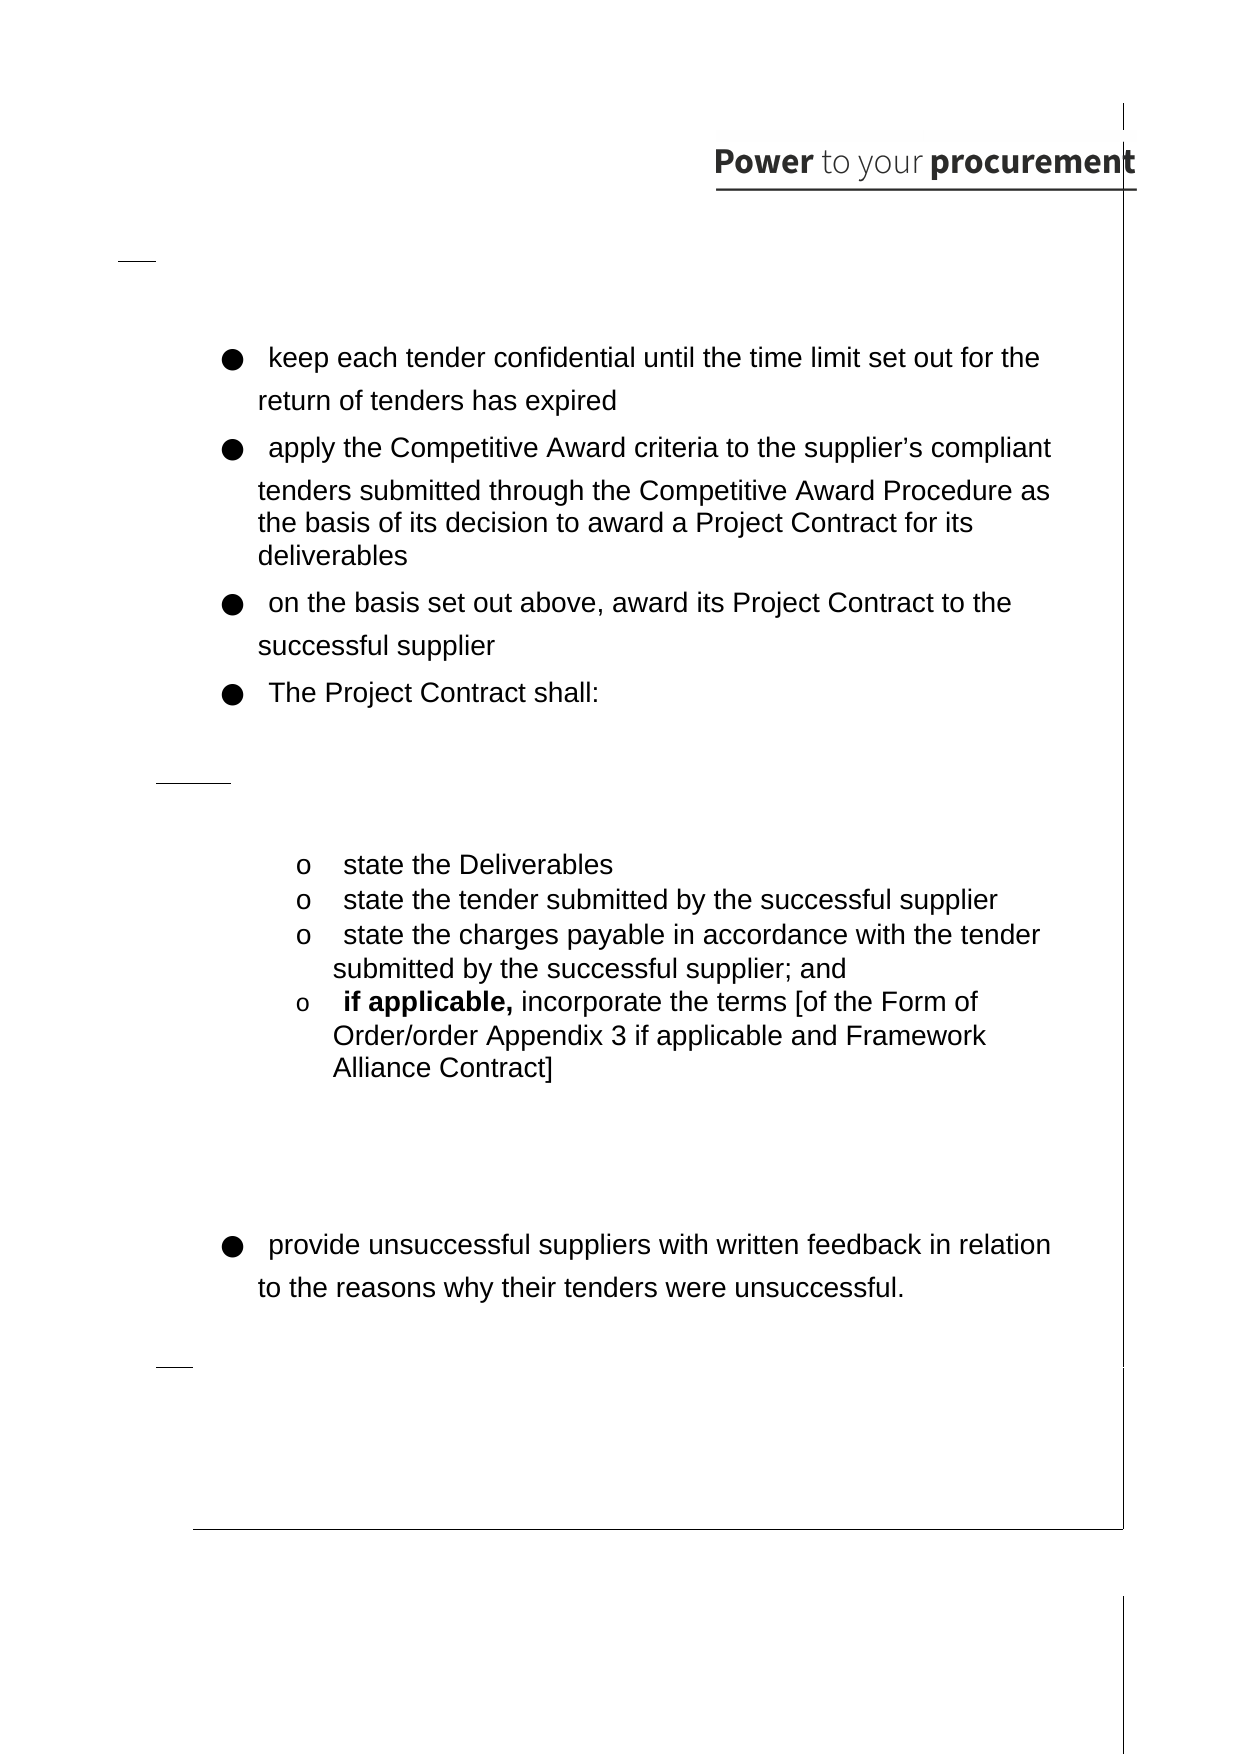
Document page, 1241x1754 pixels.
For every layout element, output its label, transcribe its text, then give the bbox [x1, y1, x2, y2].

list state the Deliverables [231, 783, 1123, 883]
list apply the Competitive Award criteria to the supplier’s compliant tenders submitted through the Competitive Award Procedure as the basis of its decision to award a Project Contract for its deliverables [156, 416, 1123, 571]
list if applicable, incorporate the terms [of the Form of Order/order Appendix 3 if applicable and Framework Alliance Contract] [231, 985, 1123, 1148]
list provide unsuccessful suppliers with written feedback in relation to the reasons why their tenders were unsuccessful. [156, 1148, 1123, 1367]
list state the charges payable in accordance with the tender submitted by the successful supplier; and [231, 918, 1123, 985]
list keep each tender confidential until the time limit set out for the return of tenders has expired [156, 261, 1123, 416]
list The Project Contract shall: [156, 661, 1123, 783]
list on the basis set out above, award its Project Contract to the successful supplier [156, 571, 1123, 661]
list state the tender submitted by the successful supplier [231, 883, 1123, 918]
